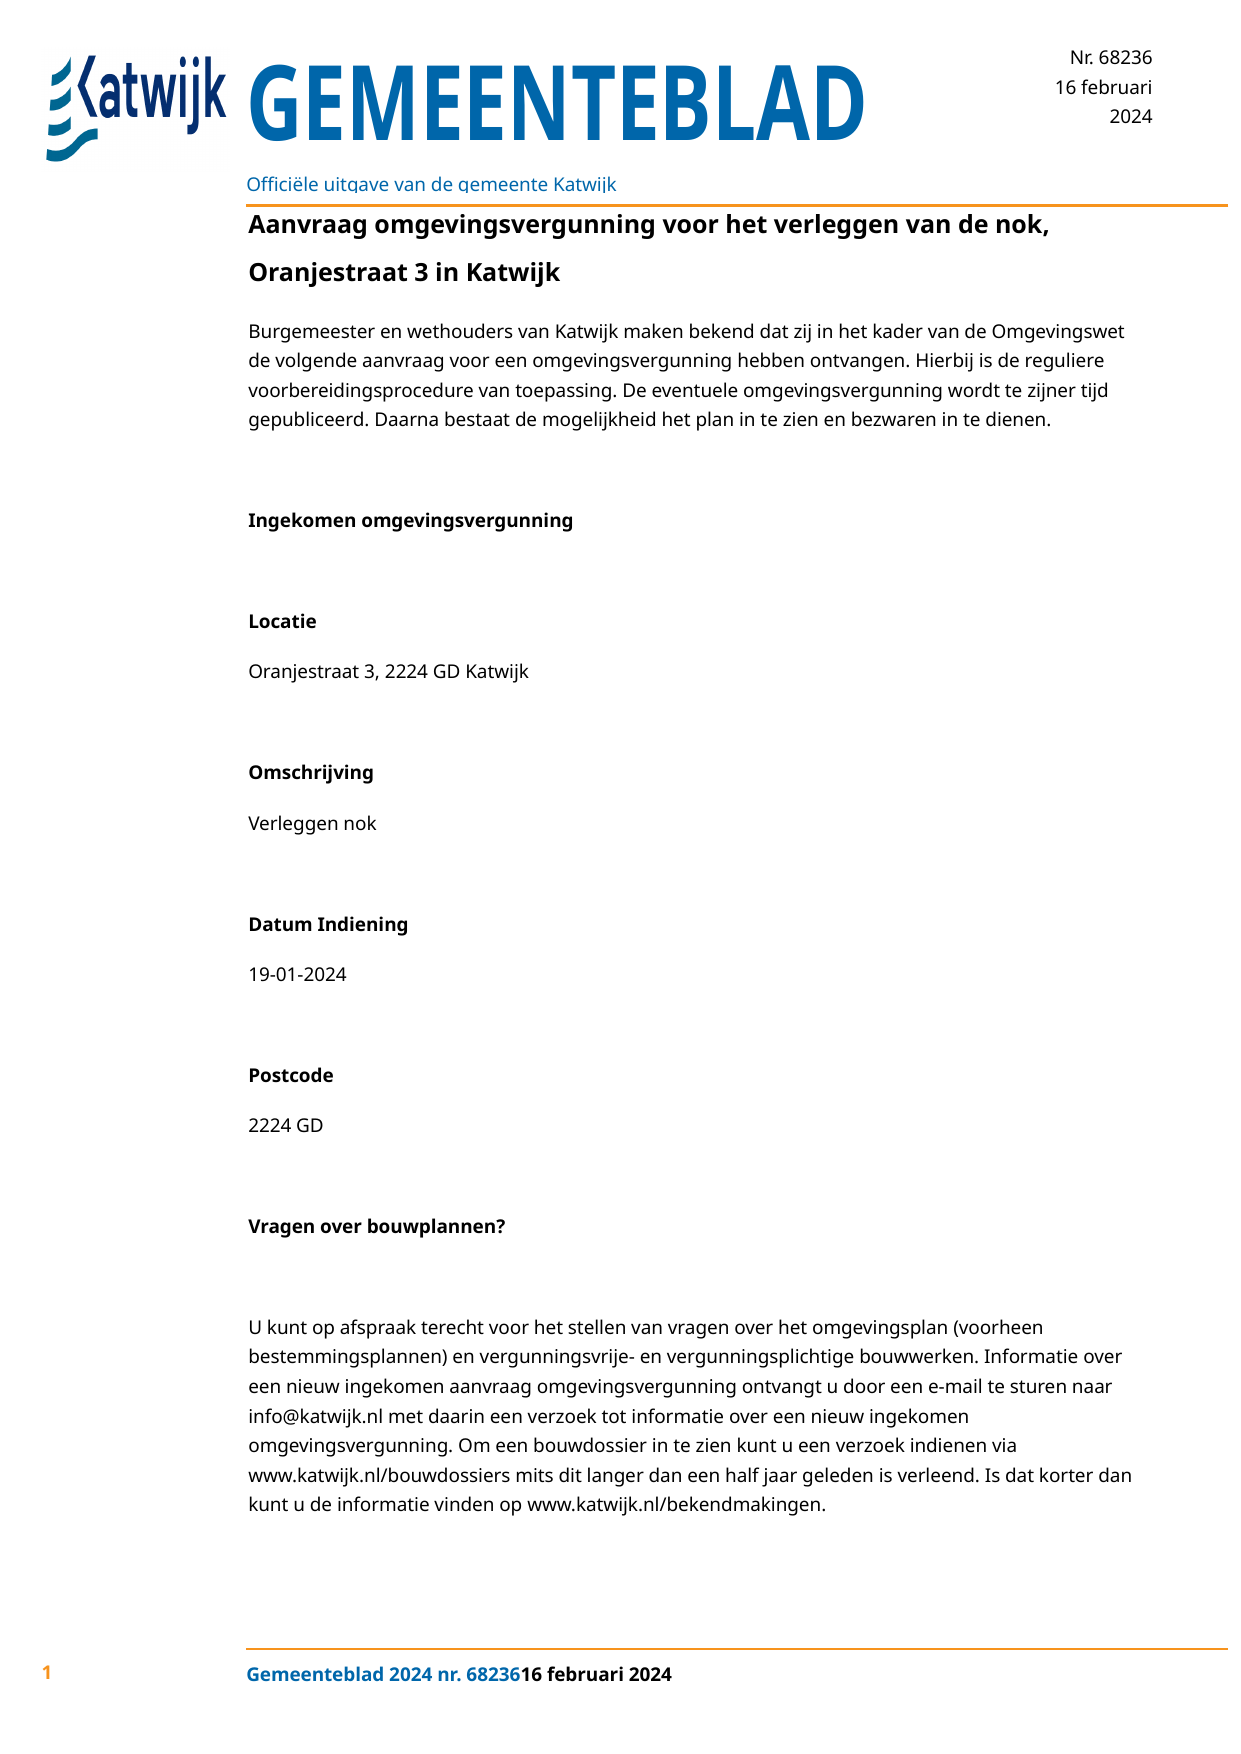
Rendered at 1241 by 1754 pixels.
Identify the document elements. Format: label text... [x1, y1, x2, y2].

text Burgemeester en wethouders van Katwijk maken bekend dat zij in het kader van de Omgevingswet de volgende aanvraag voor een omgevingsvergunning hebben ontvangen. Hierbij is de reguliere voorbereidingsprocedure van toepassing. De eventuele omgevingsvergunning wordt te zijner tijd gepubliceerd. Daarna bestaat de mogelijkheid het plan in te zien en bezwaren in te dienen. [248, 318, 1152, 432]
text Ingekomen omgevingsvergunning [248, 507, 1152, 533]
text U kunt op afspraak terecht voor het stellen van vragen over het omgevingsplan (voorheen bestemmingsplannen) en vergunningsvrije- en vergunningsplichtige bouwwerken. Informatie over een nieuw ingekomen aanvraag omgevingsvergunning ontvangt u door een e-mail te sturen naar info@katwijk.nl met daarin een verzoek tot informatie over een nieuw ingekomen omgevingsvergunning. Om een bouwdossier in te zien kunt u een verzoek indienen via www.katwijk.nl/bouwdossiers mits dit langer dan een half jaar geleden is verleend. Is dat korter dan kunt u de informatie vinden op www.katwijk.nl/bekendmakingen. [248, 1314, 1152, 1517]
text Postcode [248, 1062, 1152, 1088]
text Locatie [248, 608, 1152, 634]
text 19-01-2024 [248, 961, 1152, 987]
text Verleggen nok [248, 810, 1152, 836]
text Vragen over bouwplannen? [248, 1213, 1152, 1239]
text Oranjestraat 3, 2224 GD Katwijk [248, 659, 1152, 684]
text Datum Indiening [248, 911, 1152, 937]
text 2224 GD [248, 1112, 1152, 1138]
text Aanvraag omgevingsvergunning voor het verleggen van de nok, Oranjestraat 3 in Katwijk [248, 207, 1152, 288]
picture [41, 47, 231, 172]
text Omschrijving [248, 759, 1152, 785]
